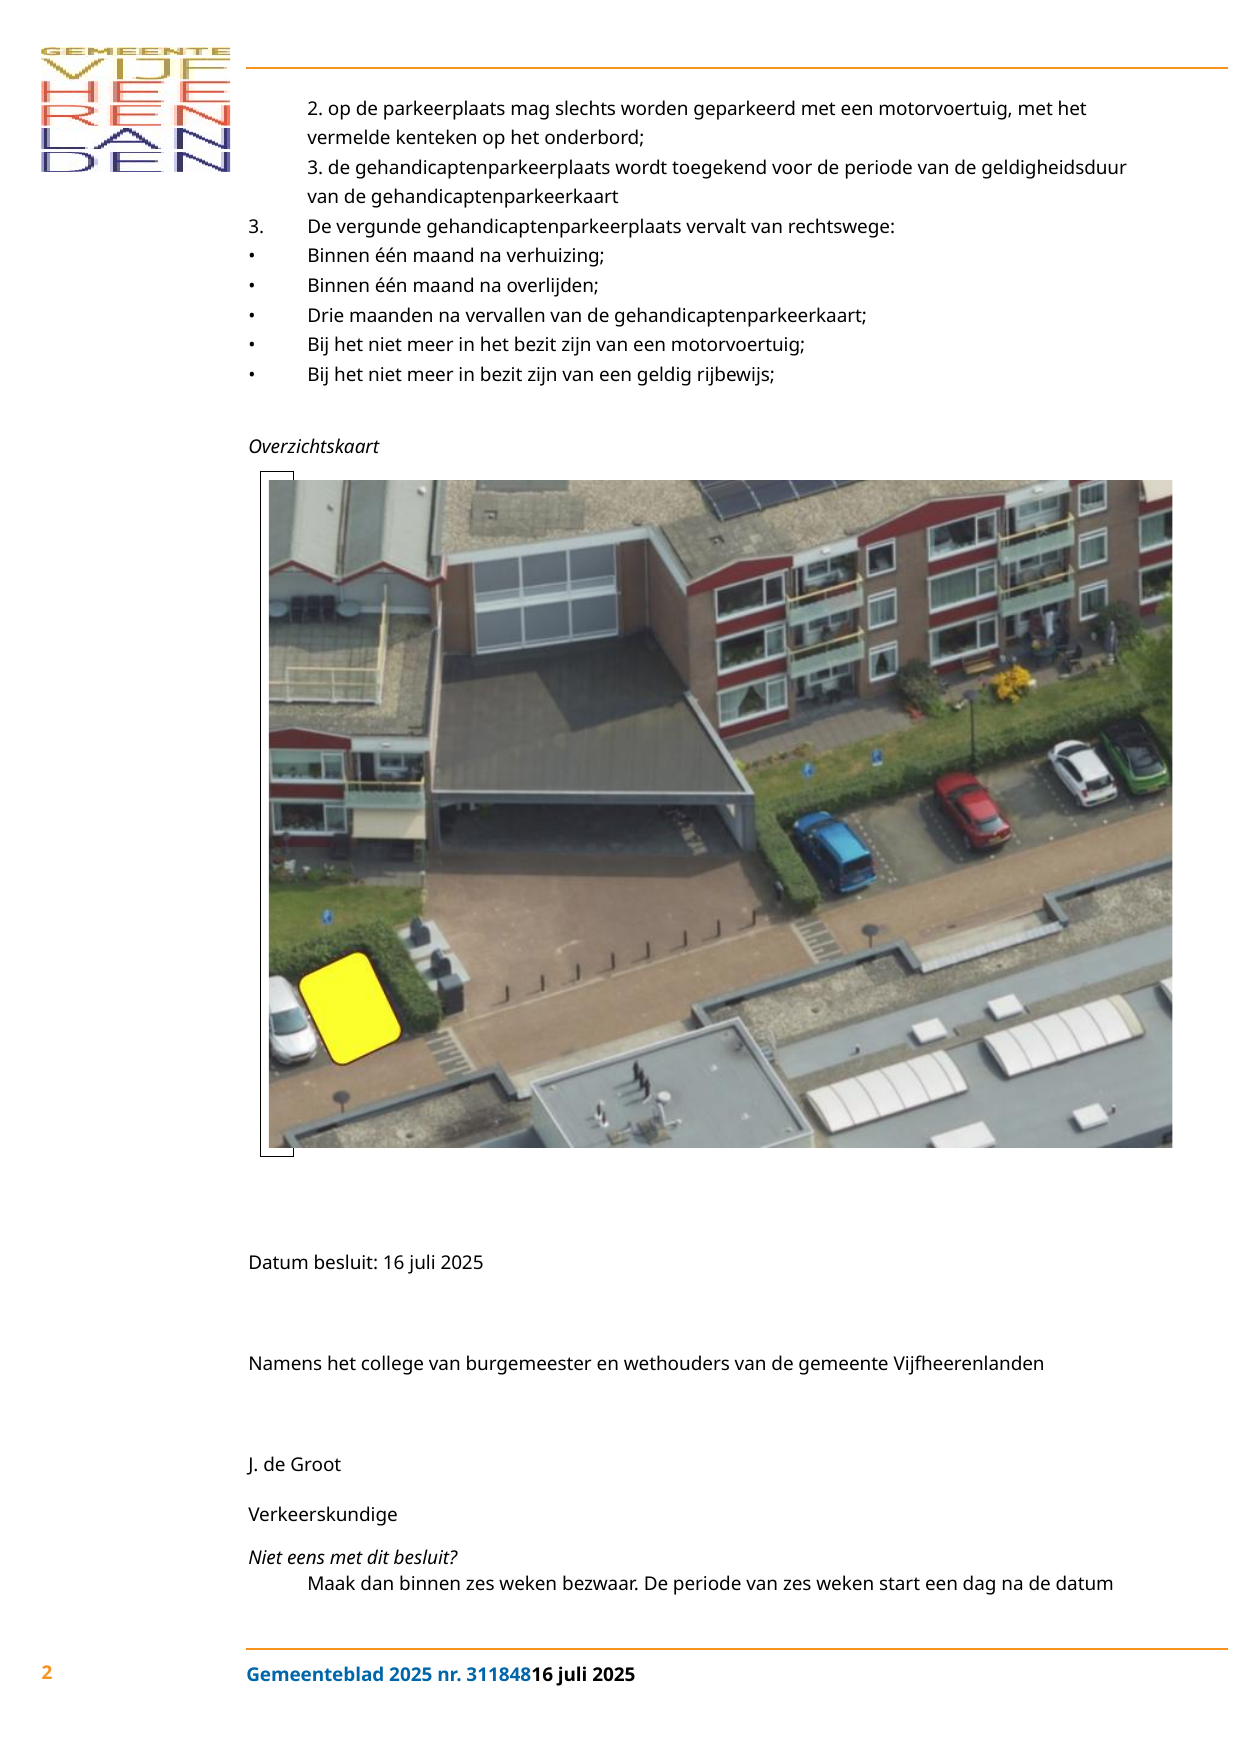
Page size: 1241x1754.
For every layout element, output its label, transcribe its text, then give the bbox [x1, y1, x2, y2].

text Datum besluit: 16 juli 2025 [248, 1249, 1152, 1275]
list Binnen één maand na verhuizing; [248, 243, 1152, 268]
list 3. de gehandicaptenparkeerplaats wordt toegekend voor de periode van de geldigheidsduur van de gehandicaptenparkeerkaart [248, 154, 1152, 209]
list Bij het niet meer in bezit zijn van een geldig rijbewijs; [248, 361, 1152, 387]
list Binnen één maand na overlijden; [248, 272, 1152, 298]
text Verkeerskundige [248, 1501, 1152, 1527]
list De vergunde gehandicaptenparkeerplaats vervalt van rechtswege: [248, 213, 1152, 239]
list Bij het niet meer in het bezit zijn van een motorvoertuig; [248, 331, 1152, 357]
list Drie maanden na vervallen van de gehandicaptenparkeerkaart; [248, 302, 1152, 328]
text Namens het college van burgemeester en wethouders van de gemeente Vijfheerenlanden [248, 1350, 1152, 1376]
list Maak dan binnen zes weken bezwaar. De periode van zes weken start een dag na de datum [248, 1570, 1152, 1596]
text J. de Groot [248, 1451, 1152, 1476]
picture [41, 47, 231, 172]
picture [268, 480, 1173, 1148]
text Niet eens met dit besluit? [248, 1544, 1152, 1570]
list 2. op de parkeerplaats mag slechts worden geparkeerd met een motorvoertuig, met het vermelde kenteken op het onderbord; [248, 95, 1152, 150]
text Overzichtskaart [248, 434, 1152, 459]
